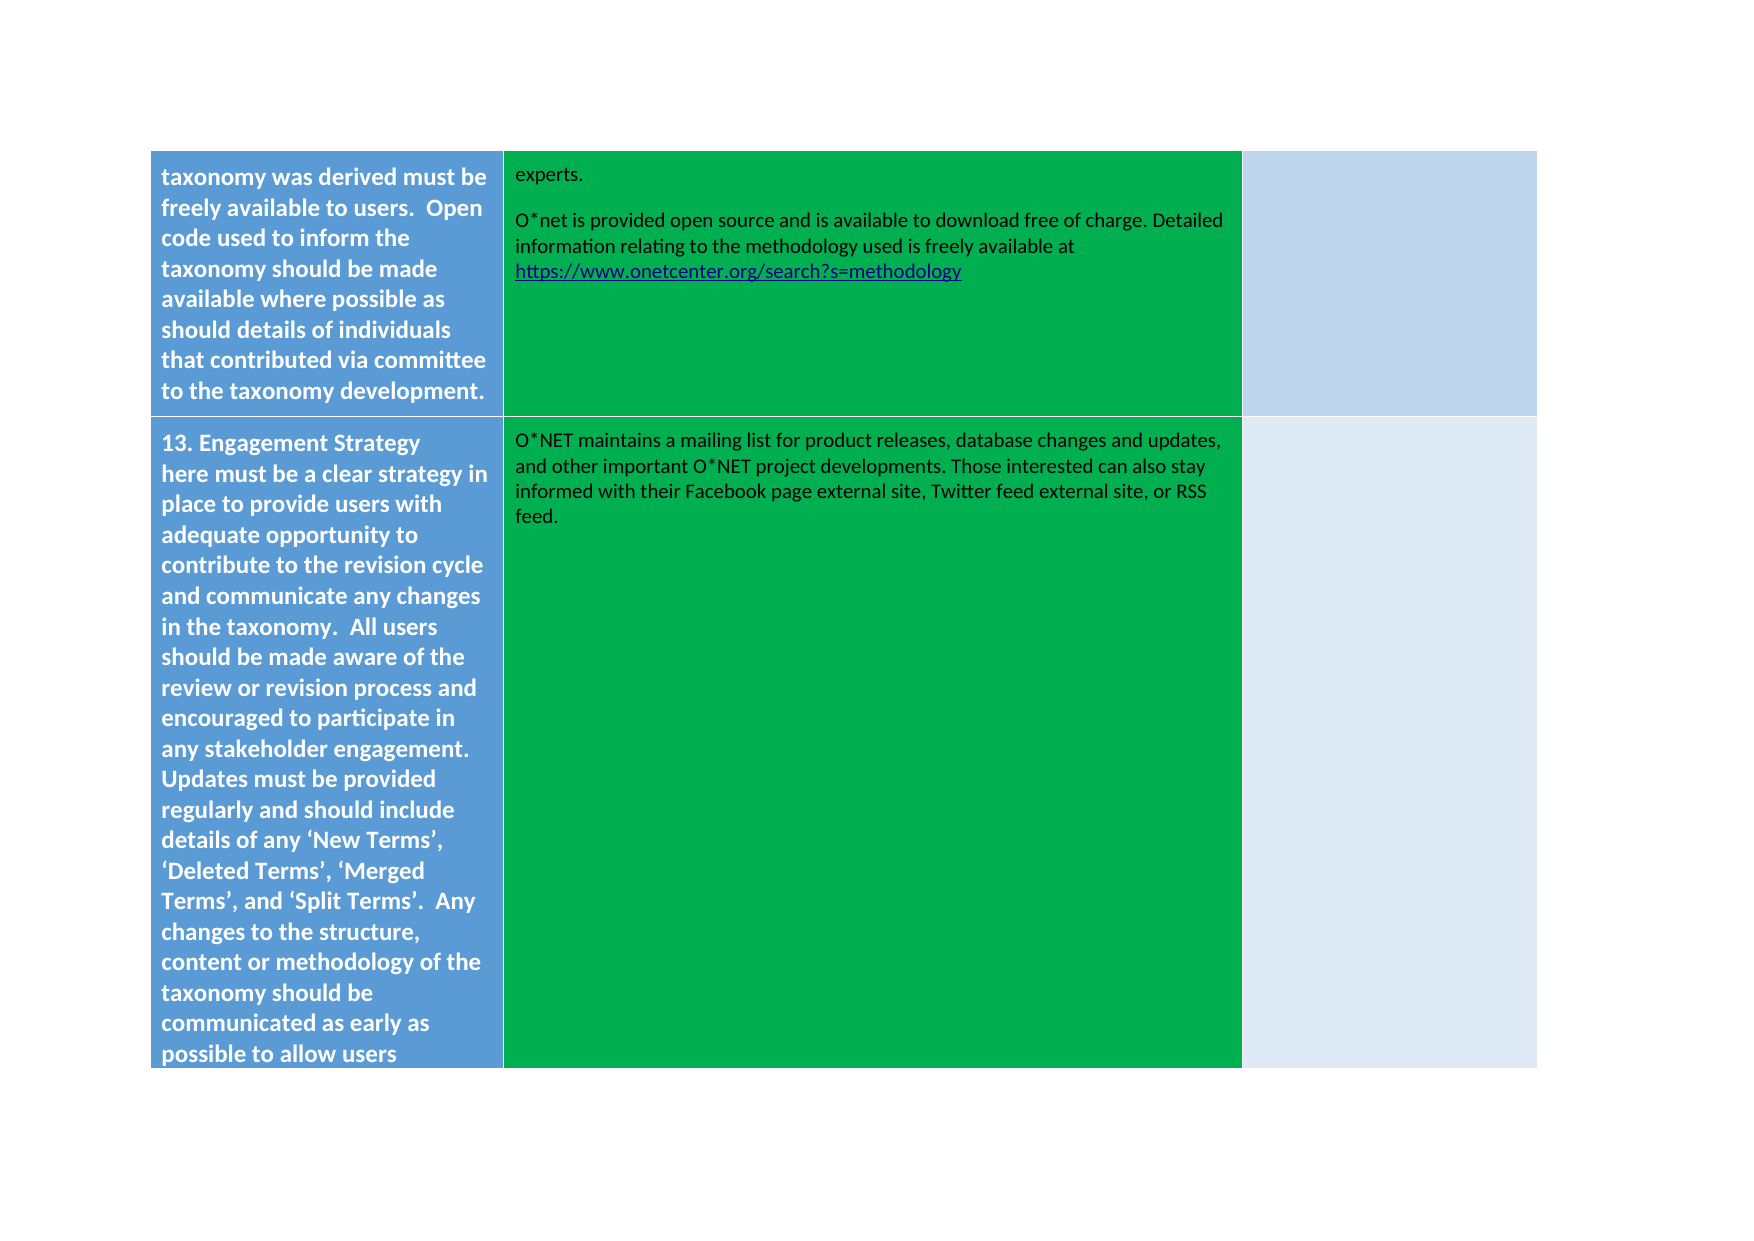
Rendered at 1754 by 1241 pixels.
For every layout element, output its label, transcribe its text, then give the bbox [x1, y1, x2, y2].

table_cell taxonomy was derived must be freely available to users. Open code used to inform the taxonomy should be made available where possible as should details of individuals that contributed via committee to the taxonomy development. [151, 151, 503, 416]
table_cell 13. Engagement Strategy here must be a clear strategy in place to provide users with adequate opportunity to contribute to the revision cycle and communicate any changes in the taxonomy. All users should be made aware of the review or revision process and encouraged to participate in any stakeholder engagement. Updates must be provided regularly and should include details of any ‘New Terms’, ‘Deleted Terms’, ‘Merged Terms’, and ‘Split Terms’. Any changes to the structure, content or methodology of the taxonomy should be communicated as early as possible to allow users [151, 417, 503, 1068]
table_cell O*NET maintains a mailing list for product releases, database changes and updates, and other important O*NET project developments. Those interested can also stay informed with their Facebook page external site, Twitter feed external site, or RSS feed. [504, 417, 1242, 1068]
table_cell [1243, 417, 1537, 1068]
table_cell experts. O*net is provided open source and is available to download free of charge. Detailed information relating to the methodology used is freely available at https://www.onetcenter.org/search?s=methodology [504, 151, 1242, 416]
table_cell [1243, 151, 1537, 416]
